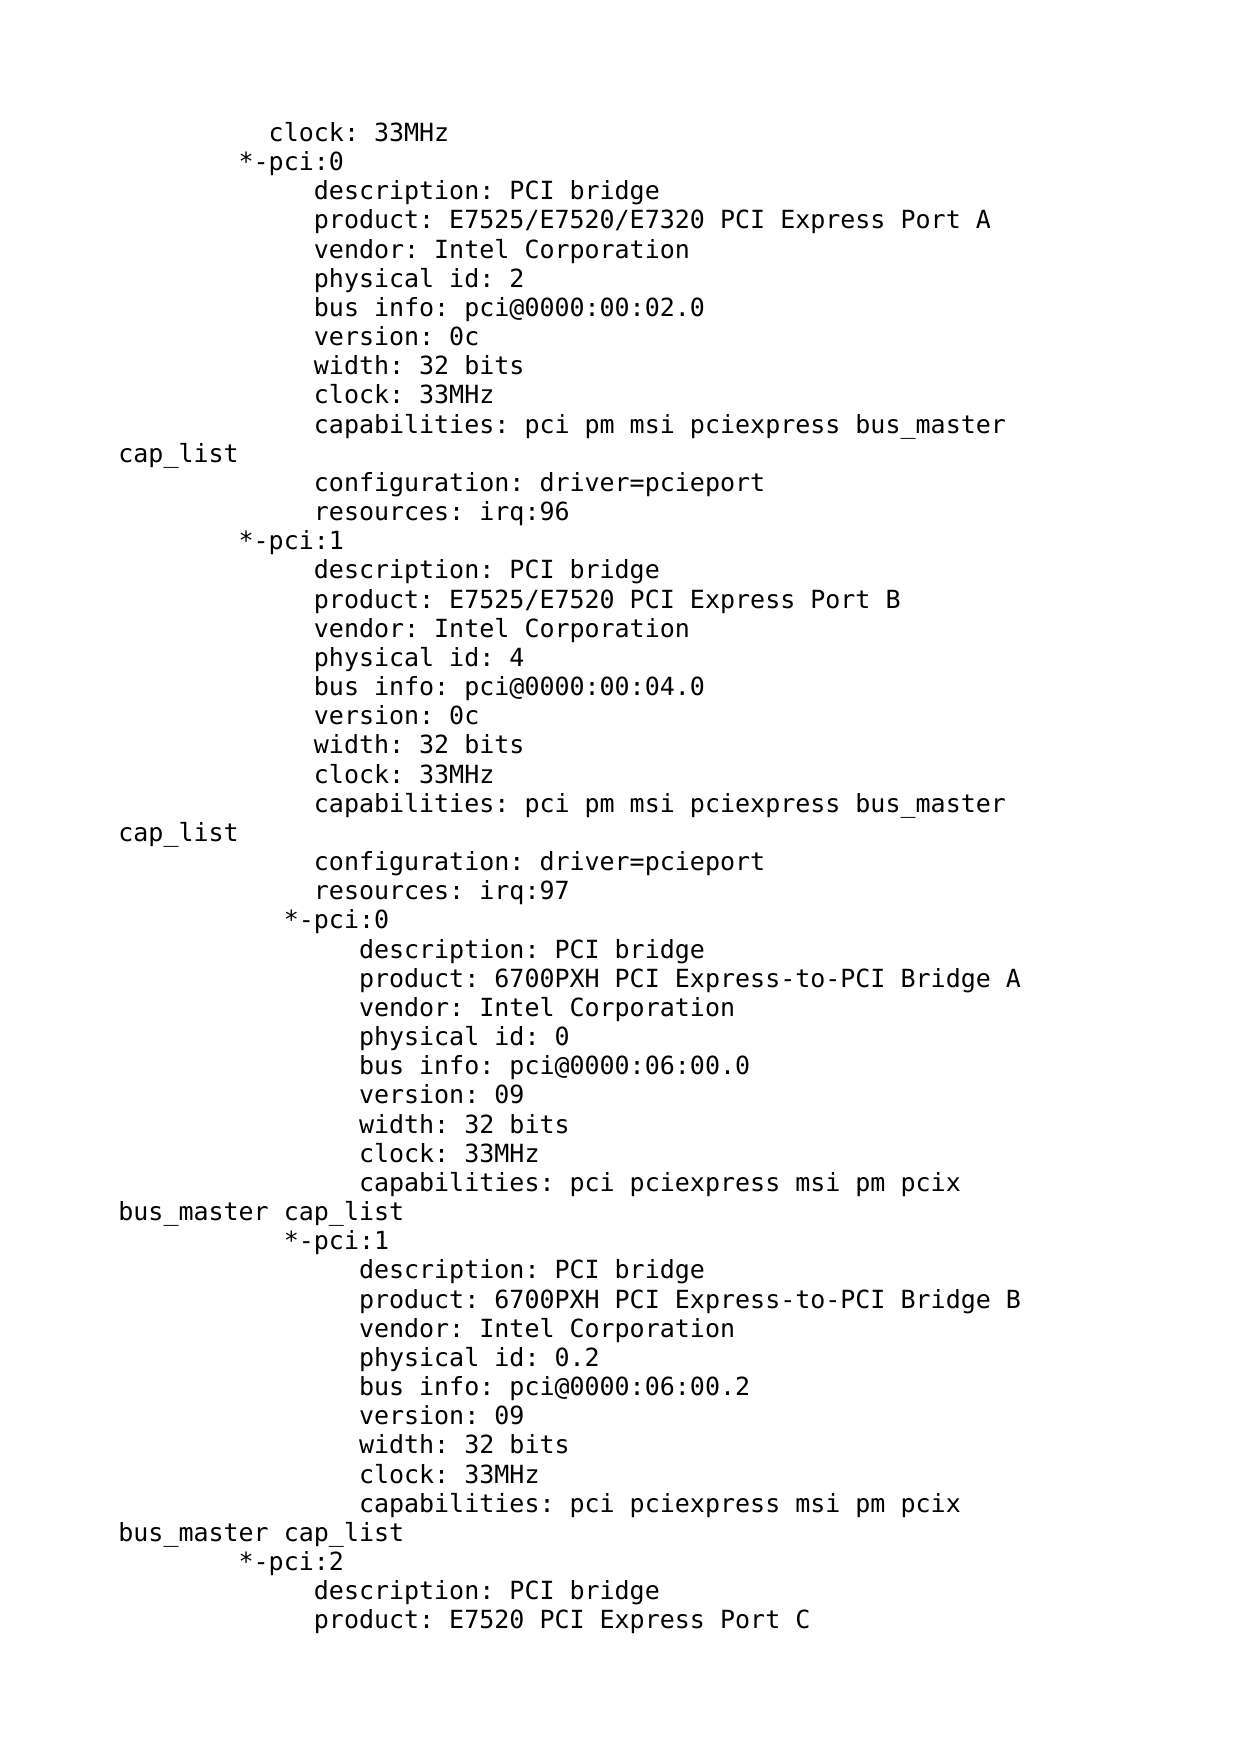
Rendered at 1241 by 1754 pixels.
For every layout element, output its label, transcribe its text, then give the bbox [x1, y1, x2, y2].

text clock: 33MHz *-pci:0 description: PCI bridge product: E7525/E7520/E7320 PCI Express Port A vendor: Intel Corporation physical id: 2 bus info: pci@0000:00:02.0 version: 0c width: 32 bits clock: 33MHz capabilities: pci pm msi pciexpress bus_master cap_list configuration: driver=pcieport resources: irq:96 *-pci:1 description: PCI bridge product: E7525/E7520 PCI Express Port B vendor: Intel Corporation physical id: 4 bus info: pci@0000:00:04.0 version: 0c width: 32 bits clock: 33MHz capabilities: pci pm msi pciexpress bus_master cap_list configuration: driver=pcieport resources: irq:97 *-pci:0 description: PCI bridge product: 6700PXH PCI Express-to-PCI Bridge A vendor: Intel Corporation physical id: 0 bus info: pci@0000:06:00.0 version: 09 width: 32 bits clock: 33MHz capabilities: pci pciexpress msi pm pcix bus_master cap_list *-pci:1 description: PCI bridge product: 6700PXH PCI Express-to-PCI Bridge B vendor: Intel Corporation physical id: 0.2 bus info: pci@0000:06:00.2 version: 09 width: 32 bits clock: 33MHz capabilities: pci pciexpress msi pm pcix bus_master cap_list *-pci:2 description: PCI bridge product: E7520 PCI Express Port C [118, 118, 1122, 1635]
